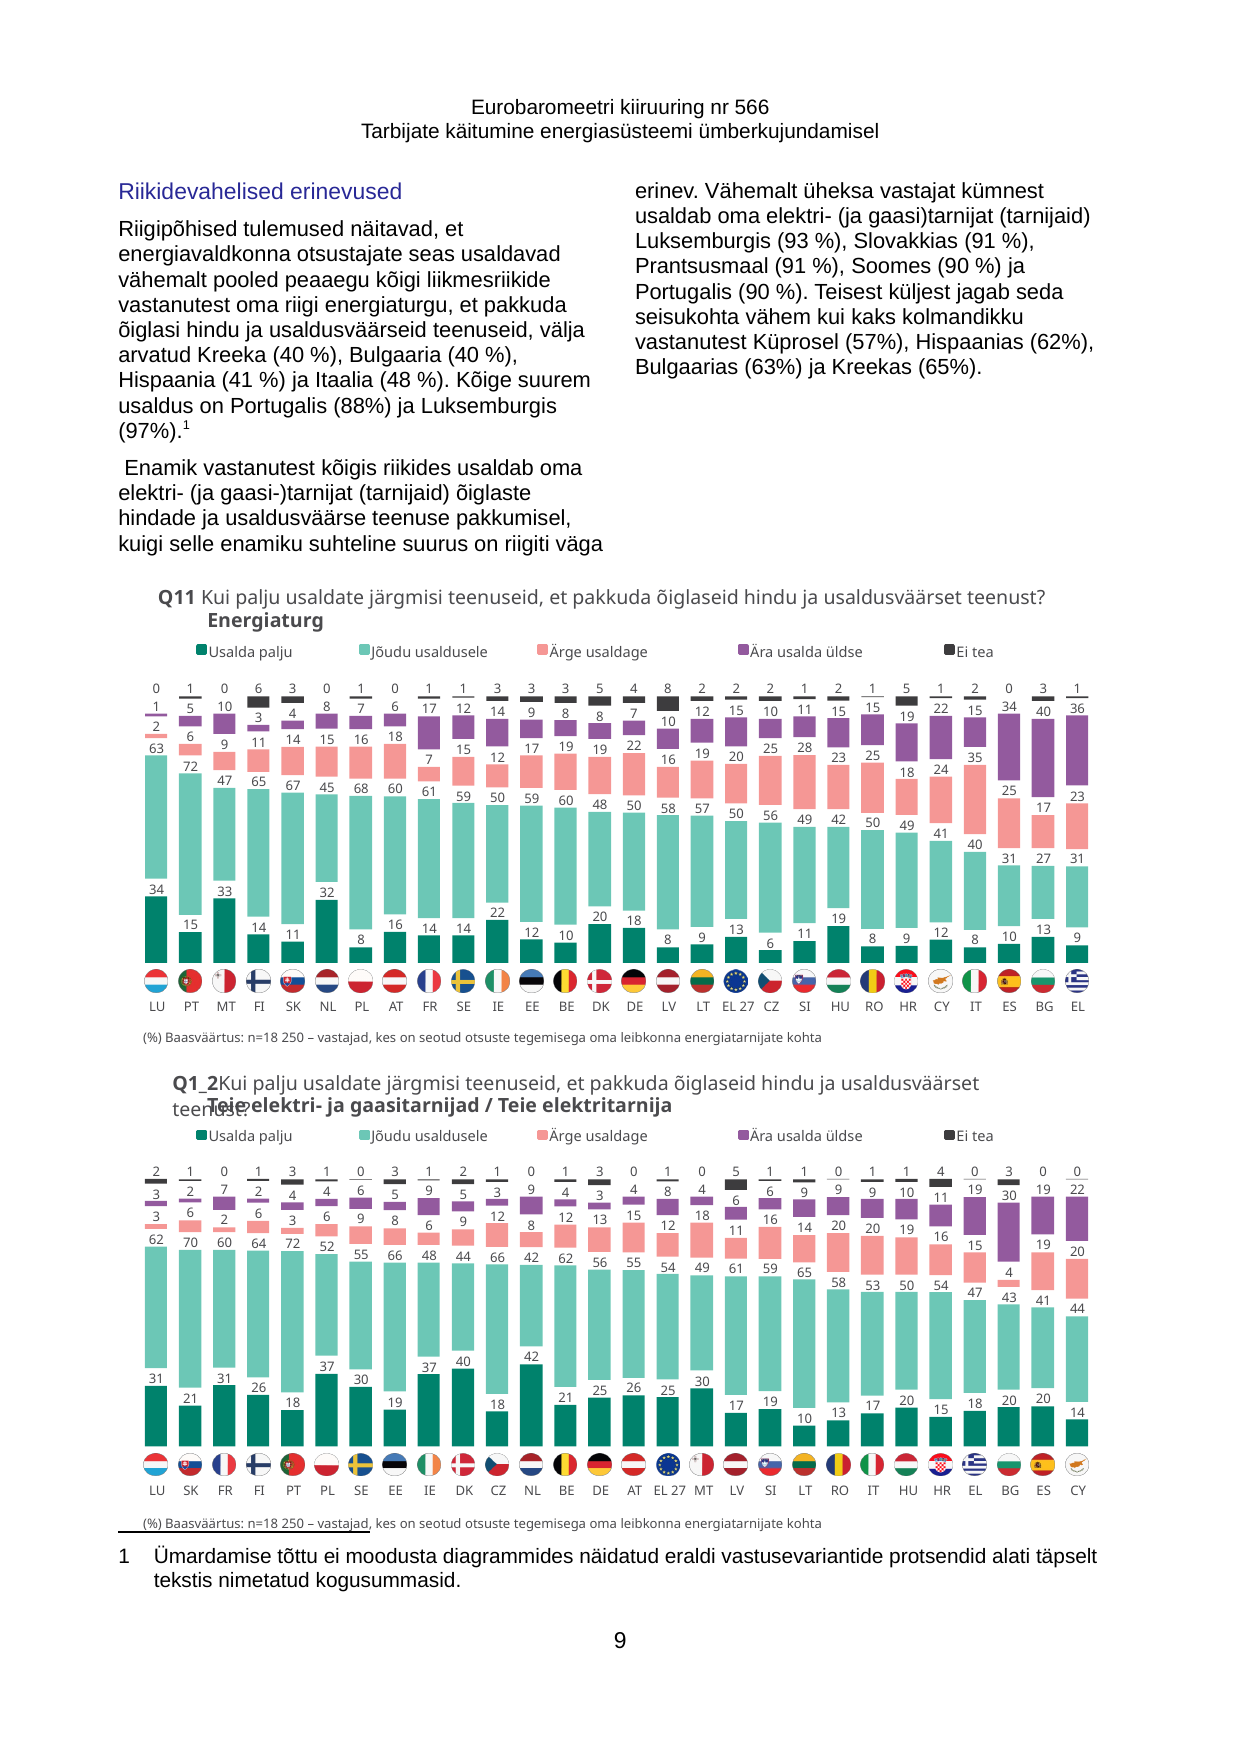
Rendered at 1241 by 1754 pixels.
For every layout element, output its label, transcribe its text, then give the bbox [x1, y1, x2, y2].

picture [587, 1453, 612, 1476]
picture [485, 969, 510, 993]
picture [826, 969, 851, 993]
picture [690, 969, 714, 993]
picture [758, 1453, 782, 1476]
picture [382, 1453, 407, 1476]
picture [417, 1453, 441, 1476]
picture [860, 969, 885, 993]
picture [723, 1453, 748, 1476]
picture [348, 1453, 373, 1476]
picture [280, 1453, 305, 1476]
picture [894, 969, 918, 993]
picture [792, 969, 816, 993]
picture [1030, 1453, 1055, 1476]
picture [758, 969, 782, 993]
picture [1031, 969, 1055, 993]
picture [519, 1453, 543, 1476]
picture [723, 969, 748, 993]
picture [587, 969, 612, 993]
picture [997, 1453, 1021, 1476]
picture [178, 969, 202, 993]
picture [894, 1453, 918, 1476]
picture [451, 1453, 475, 1476]
picture [962, 1453, 987, 1476]
picture [1065, 1453, 1089, 1476]
picture [860, 1453, 884, 1476]
picture [315, 969, 339, 993]
picture [246, 1453, 271, 1476]
picture [485, 1453, 509, 1476]
picture [212, 1453, 236, 1476]
picture [314, 1453, 339, 1476]
picture [826, 1453, 851, 1476]
picture [143, 1453, 168, 1476]
picture [962, 969, 987, 993]
text Riikidevahelised erinevused [118, 178, 605, 204]
picture [621, 1453, 646, 1476]
picture [280, 969, 305, 993]
picture [212, 969, 236, 993]
picture [553, 1453, 577, 1476]
text erinev. Vähemalt üheksa vastajat kümnest usaldab oma elektri- (ja gaasi)tarnijat (tarnijaid) Luksemburgis (93 %), Slovakkias (91 %), Prantsusmaal (91 %), Soomes (90 %) ja Portugalis (90 %). Teisest küljest jagab seda seisukohta vähem kui kaks kolmandikku vastanutest Küprosel (57%), Hispaanias (62%), Bulgaarias (63%) ja Kreekas (65%). [635, 178, 1122, 379]
picture [417, 969, 441, 993]
picture [348, 969, 373, 993]
picture [997, 969, 1021, 993]
text Ümardamise tõttu ei moodusta diagrammides näidatud eraldi vastusevariantide protsendid alati täpselt tekstis nimetatud kogusummasid. [118, 1544, 1122, 1592]
picture [1065, 969, 1089, 993]
picture [519, 969, 544, 993]
picture [792, 1453, 816, 1476]
picture [621, 969, 646, 993]
picture [553, 969, 577, 993]
picture [656, 1453, 680, 1476]
text Enamik vastanutest kõigis riikides usaldab oma elektri- (ja gaasi-)tarnijat (tarnijaid) õiglaste hindade ja usaldusväärse teenuse pakkumisel, kuigi selle enamiku suhteline suurus on riigiti väga [118, 455, 605, 556]
picture [928, 969, 953, 993]
picture [144, 969, 168, 993]
picture [382, 969, 407, 993]
picture [656, 969, 680, 993]
picture [928, 1453, 953, 1476]
picture [178, 1453, 202, 1476]
picture [451, 969, 475, 993]
picture [246, 969, 271, 993]
picture [689, 1453, 714, 1476]
text Riigipõhised tulemused näitavad, et energiavaldkonna otsustajate seas usaldavad vähemalt pooled peaaegu kõigi liikmesriikide vastanutest oma riigi energiaturgu, et pakkuda õiglasi hindu ja usaldusväärseid teenuseid, välja arvatud Kreeka (40 %), Bulgaaria (40 %), Hispaania (41 %) ja Itaalia (48 %). Kõige suurem usaldus on Portugalis (88%) ja Luksemburgis (97%). [118, 216, 605, 443]
